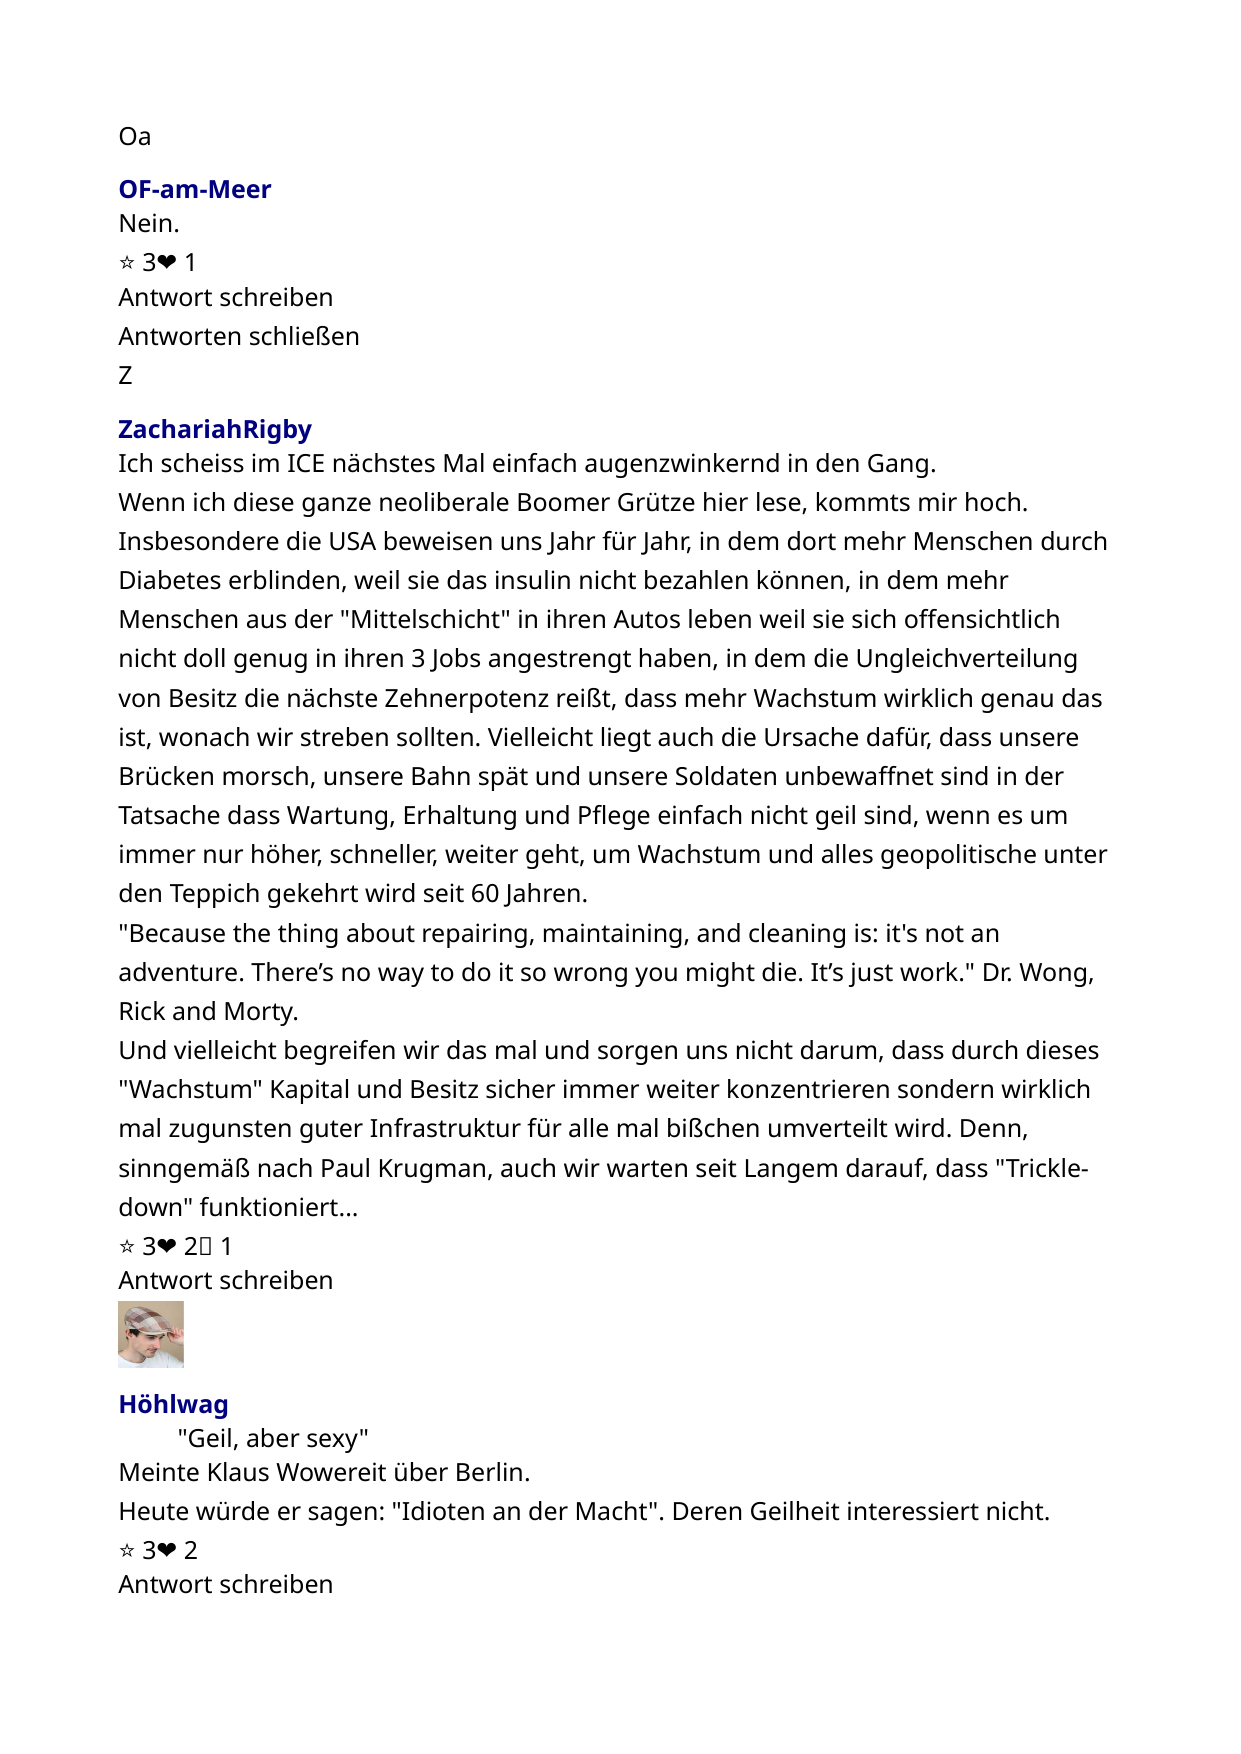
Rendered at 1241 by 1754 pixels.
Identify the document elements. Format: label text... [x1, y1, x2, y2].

text Wenn ich diese ganze neoliberale Boomer Grütze hier lese, kommts mir hoch. Insbesondere die USA beweisen uns Jahr für Jahr, in dem dort mehr Menschen durch Diabetes erblinden, weil sie das insulin nicht bezahlen können, in dem mehr Menschen aus der "Mittelschicht" in ihren Autos leben weil sie sich offensichtlich nicht doll genug in ihren 3 Jobs angestrengt haben, in dem die Ungleichverteilung von Besitz die nächste Zehnerpotenz reißt, dass mehr Wachstum wirklich genau das ist, wonach wir streben sollten. Vielleicht liegt auch die Ursache dafür, dass unsere Brücken morsch, unsere Bahn spät und unsere Soldaten unbewaffnet sind in der Tatsache dass Wartung, Erhaltung und Pflege einfach nicht geil sind, wenn es um immer nur höher, schneller, weiter geht, um Wachstum und alles geopolitische unter den Teppich gekehrt wird seit 60 Jahren. [118, 484, 1122, 910]
text Antwort schreiben [118, 279, 1122, 313]
text Und vielleicht begreifen wir das mal und sorgen uns nicht darum, dass durch dieses "Wachstum" Kapital und Besitz sicher immer weiter konzentrieren sondern wirklich mal zugunsten guter Infrastruktur für alle mal bißchen umverteilt wird. Denn, sinngemäß nach Paul Krugman, auch wir warten seit Langem darauf, dass "Trickle-down" funktioniert... [118, 1033, 1122, 1223]
subtitle OF-am-Meer [118, 172, 1122, 206]
text "Geil, aber sexy" [177, 1420, 1063, 1454]
text Ich scheiss im ICE nächstes Mal einfach augenzwinkernd in den Gang. [118, 445, 1122, 479]
text ⭐️ 3❤️ 1 [118, 245, 1122, 279]
text Oa [118, 118, 1122, 152]
text ⭐️ 3❤️ 2🤨 1 [118, 1229, 1122, 1263]
text Antworten schließen [118, 318, 1122, 352]
text Antwort schreiben [118, 1567, 1122, 1601]
text Z [118, 357, 1122, 392]
picture [118, 1301, 184, 1368]
text Heute würde er sagen: "Idioten an der Macht". Deren Geilheit interessiert nicht. [118, 1494, 1122, 1528]
text Meinte Klaus Wowereit über Berlin. [118, 1454, 1122, 1488]
text Antwort schreiben [118, 1263, 1122, 1297]
text ⭐️ 3❤️ 2 [118, 1533, 1122, 1567]
text Nein. [118, 206, 1122, 240]
subtitle Höhlwag [118, 1386, 1122, 1420]
text "Because the thing about repairing, maintaining, and cleaning is: it's not an adventure. There’s no way to do it so wrong you might die. It’s just work." Dr. Wong, Rick and Morty. [118, 915, 1122, 1028]
subtitle ZachariahRigby [118, 411, 1122, 445]
